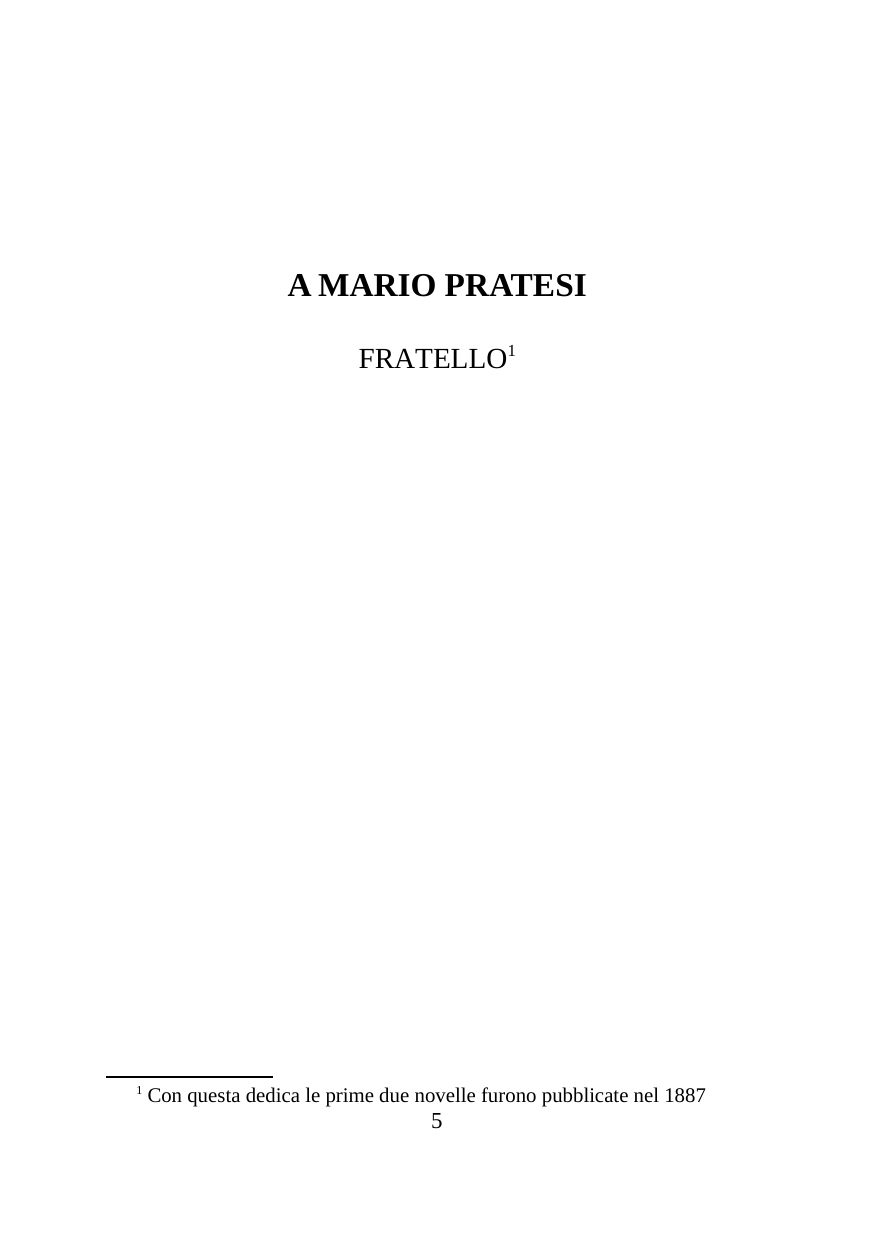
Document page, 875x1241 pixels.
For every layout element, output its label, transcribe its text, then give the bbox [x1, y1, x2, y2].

text Con questa dedica le prime due novelle furono pubblicate nel 1887 [106, 1083, 768, 1107]
text FRATELLO [106, 341, 768, 374]
subtitle A MARIO PRATESI [106, 265, 768, 303]
